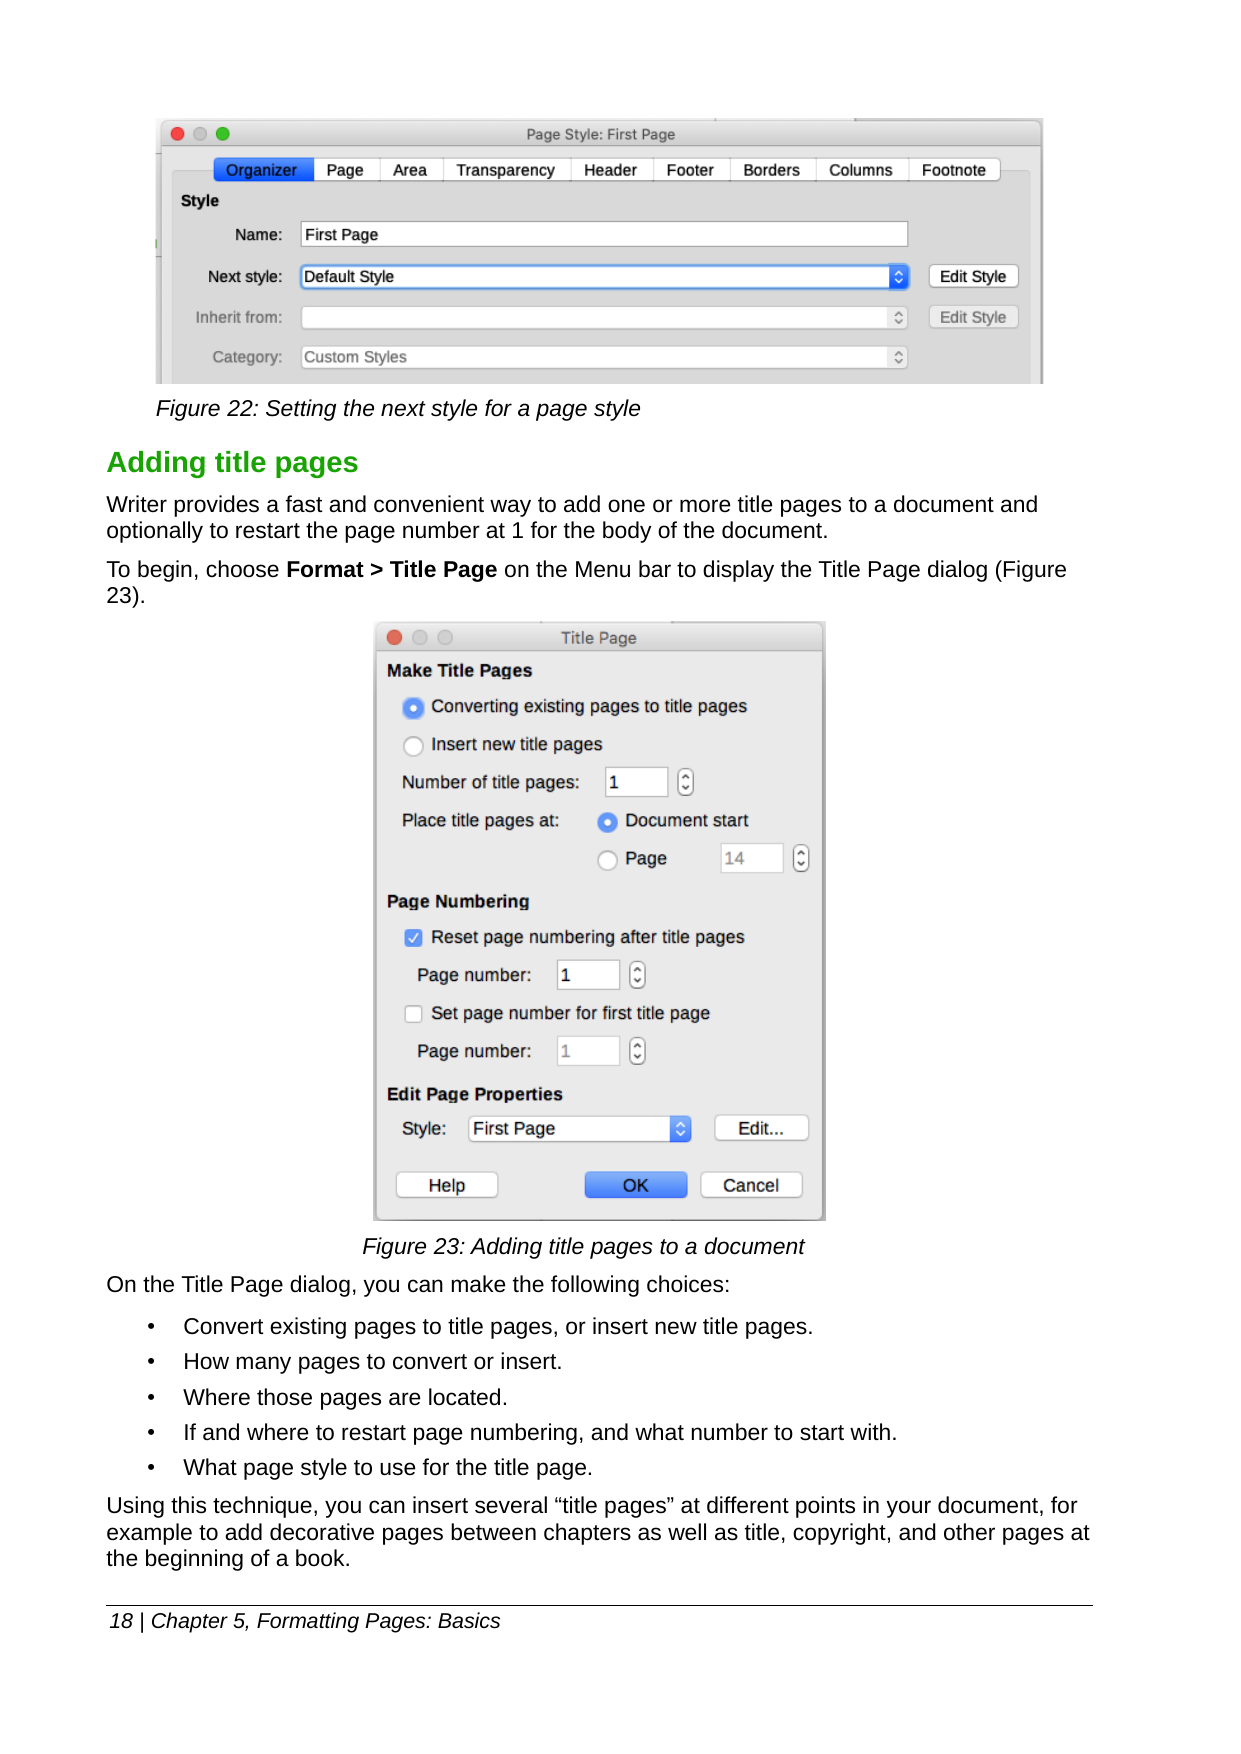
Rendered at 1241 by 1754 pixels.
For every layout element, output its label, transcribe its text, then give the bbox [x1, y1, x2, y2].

text Figure 23: Adding title pages to a document [362, 1233, 837, 1259]
list How many pages to convert or insert. [144, 1345, 1093, 1375]
picture [155, 118, 1044, 384]
picture [373, 621, 826, 1221]
subtitle Adding title pages [106, 445, 1093, 479]
text Figure 22: Setting the next style for a page style [156, 395, 1043, 421]
list What page style to use for the title page. [144, 1451, 1093, 1483]
list If and where to restart page numbering, and what number to start with. [144, 1416, 1093, 1445]
text To begin, choose Format > Title Page on the Menu bar to display the Title Page dialog (Figure 23). [106, 556, 1093, 609]
text Using this technique, you can insert several “title pages” at different points in your document, for example to add decorative pages between chapters as well as title, copyright, and other pages at the beginning of a book. [106, 1492, 1093, 1571]
list On the Title Page dialog, you can make the following choices: [106, 1271, 1093, 1298]
list Convert existing pages to title pages, or insert new title pages. [144, 1310, 1093, 1339]
list Where those pages are located. [144, 1381, 1093, 1410]
text Writer provides a fast and convenient way to add one or more title pages to a document and optionally to restart the page number at 1 for the body of the document. [106, 491, 1093, 543]
